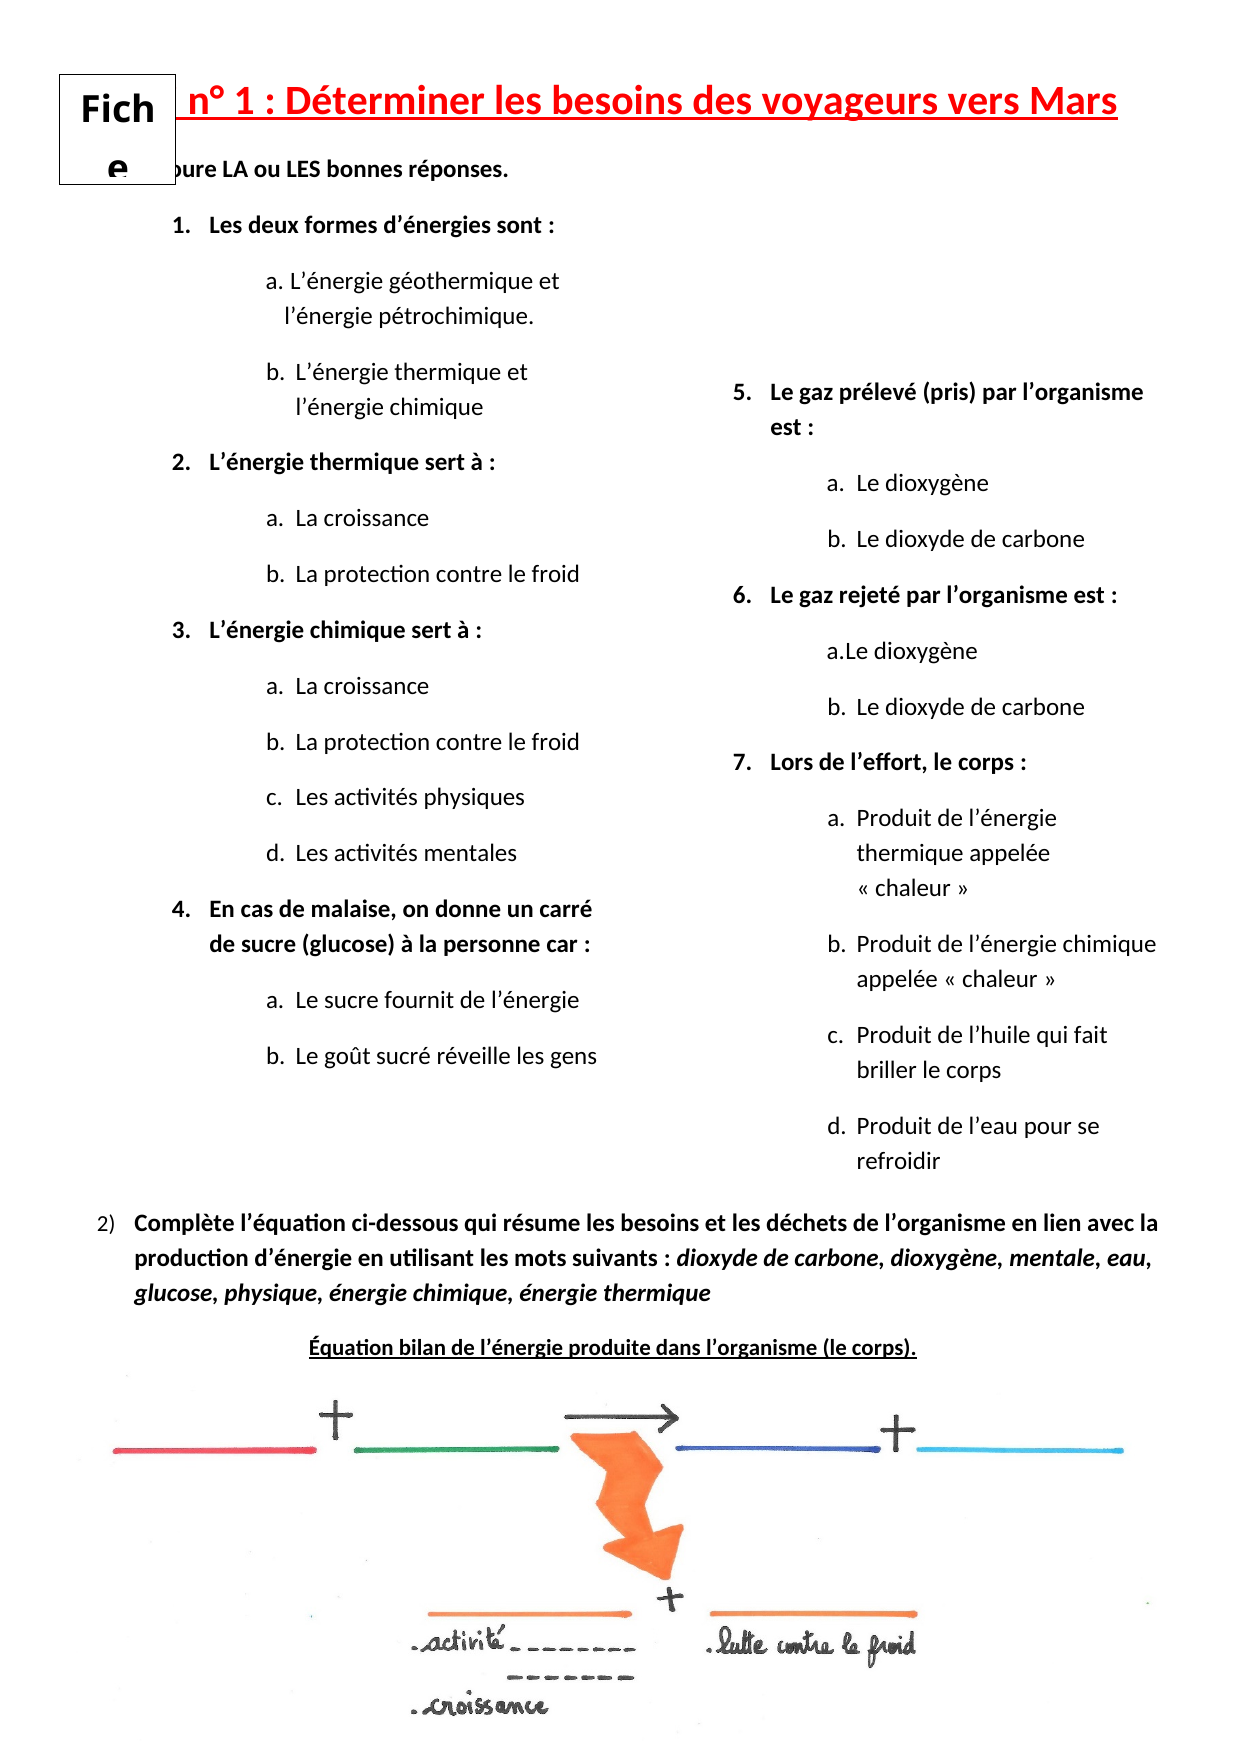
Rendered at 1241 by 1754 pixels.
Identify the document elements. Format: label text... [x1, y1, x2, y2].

text Fiche élève [75, 82, 160, 176]
text Équation bilan de l’énergie produite dans l’organisme (le corps). [59, 1333, 1167, 1361]
list Produit de l’énergie thermique appelée « chaleur » [827, 802, 1167, 903]
list Les activités physiques [266, 781, 605, 812]
list Produit de l’énergie chimique appelée « chaleur » [827, 928, 1167, 994]
list L’énergie géothermique et l’énergie pétrochimique. [265, 265, 605, 330]
list L’énergie thermique et l’énergie chimique [266, 356, 605, 421]
list Le dioxygène [826, 635, 1167, 665]
list La croissance [266, 502, 605, 533]
list Le gaz prélevé (pris) par l’organisme est : [733, 376, 1167, 442]
list Le dioxyde de carbone [827, 691, 1167, 721]
list Les deux formes d’énergies sont : [172, 209, 605, 239]
list Les activités mentales [266, 837, 605, 868]
list En cas de malaise, on donne un carré de sucre (glucose) à la personne car : [172, 893, 605, 959]
list L’énergie thermique sert à : [172, 446, 605, 477]
list Le dioxyde de carbone [827, 523, 1167, 554]
list Produit de l’huile qui fait briller le corps [827, 1019, 1167, 1084]
list Le goût sucré réveille les gens [266, 1040, 605, 1070]
list Le gaz rejeté par l’organisme est : [733, 579, 1167, 609]
list Lors de l’effort, le corps : [733, 746, 1167, 777]
list La protection contre le froid [266, 558, 605, 589]
list Le sucre fournit de l’énergie [266, 984, 605, 1014]
list Produit de l’eau pour se refroidir [827, 1110, 1167, 1175]
list L’énergie chimique sert à : [172, 614, 605, 644]
text Défi n° 1 : Déterminer les besoins des voyageurs vers Mars [176, 74, 1167, 125]
list Complète l’équation ci-dessous qui résume les besoins et les déchets de l’organisme en lien avec la production d’énergie en utilisant les mots suivants : dioxyde de carbone, dioxygène, mentale, eau, glucose, physique, énergie chimique, énergie thermique [97, 1207, 1167, 1308]
list Le dioxygène [826, 467, 1167, 498]
list La croissance [266, 670, 605, 700]
text Défi n° 1 : Déterminer les besoins des voyageurs vers Mars [60, 75, 175, 184]
list Entoure LA ou LES bonnes réponses. [176, 153, 1167, 184]
list La protection contre le froid [266, 726, 605, 756]
